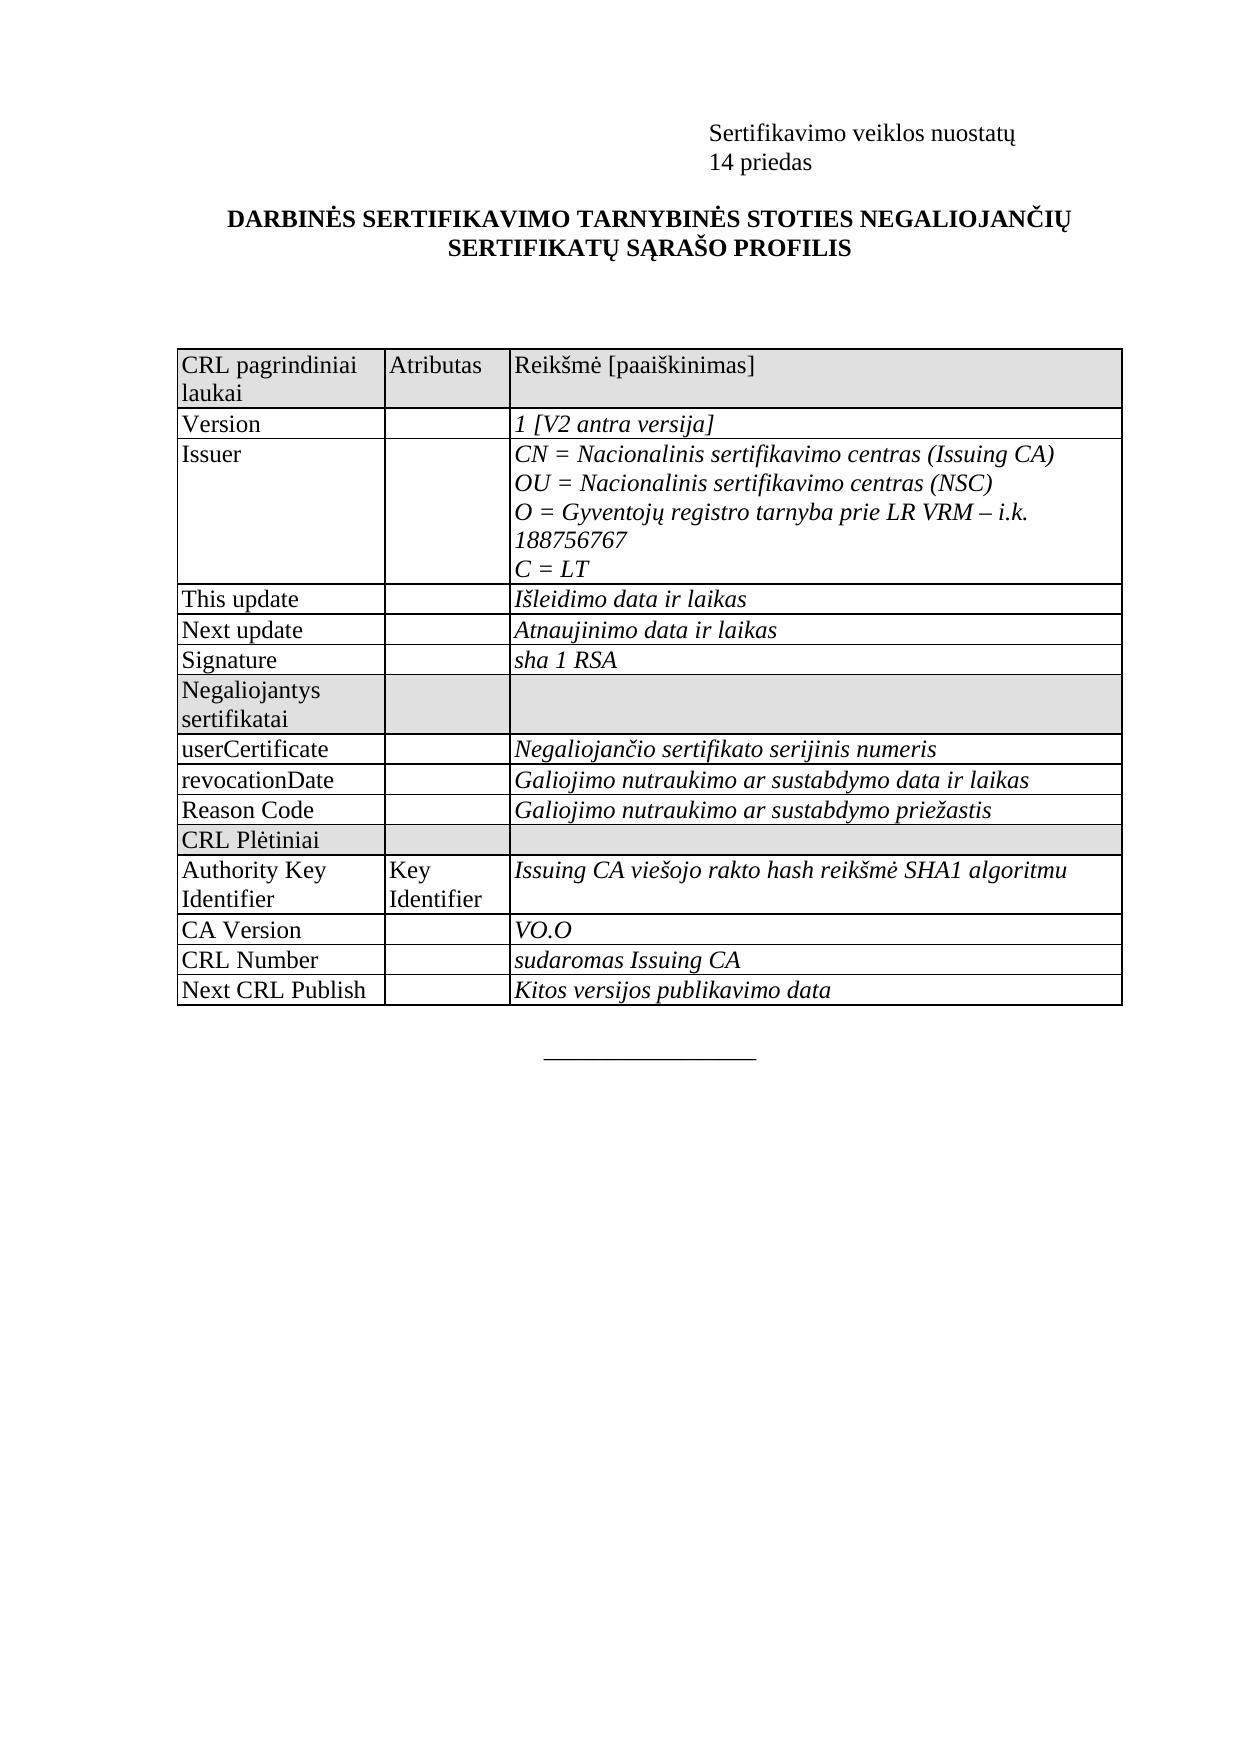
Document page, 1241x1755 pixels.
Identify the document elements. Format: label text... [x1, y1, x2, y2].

table_cell [386, 795, 509, 824]
text _________________ [177, 1034, 1122, 1063]
table_cell [386, 945, 509, 974]
table_cell Galiojimo nutraukimo ar sustabdymo priežastis [511, 795, 1121, 824]
table_cell sudaromas Issuing CA [511, 945, 1121, 974]
table_header Atributas [386, 350, 509, 407]
table_cell CN = Nacionalinis sertifikavimo centras (Issuing CA) OU = Nacionalinis sertifikavimo centras (NSC) O = Gyventojų registro tarnyba prie LR VRM – i.k. 188756767 C = LT [511, 439, 1121, 583]
table_cell 1 [V2 antra versija] [511, 409, 1121, 437]
table_cell revocationDate [178, 765, 384, 793]
table_cell Key Identifier [386, 856, 509, 913]
table_cell CRL Plėtiniai [178, 825, 384, 854]
table_cell userCertificate [178, 735, 384, 763]
table_cell Issuer [178, 439, 384, 583]
table_cell Issuing CA viešojo rakto hash reikšmė SHA1 algoritmu [511, 856, 1121, 913]
table_cell Negaliojantys sertifikatai [178, 675, 384, 733]
table_cell [386, 975, 509, 1004]
table_cell sha 1 RSA [511, 645, 1121, 674]
table_cell CRL Number [178, 945, 384, 974]
table_cell VO.O [511, 915, 1121, 943]
text 14 priedas [177, 147, 1122, 176]
table_cell Version [178, 409, 384, 437]
table_cell Negaliojančio sertifikato serijinis numeris [511, 735, 1121, 763]
text Sertifikavimo veiklos nuostatų [177, 118, 1122, 147]
table_cell [386, 409, 509, 437]
table_cell This update [178, 585, 384, 613]
table_cell [386, 645, 509, 674]
table_cell [511, 675, 1121, 733]
table_cell [386, 585, 509, 613]
table_cell Atnaujinimo data ir laikas [511, 615, 1121, 643]
table_cell [386, 615, 509, 643]
table_header CRL pagrindiniai laukai [178, 350, 384, 407]
table_cell [386, 439, 509, 583]
table_header Reikšmė [paaiškinimas] [511, 350, 1121, 407]
table_cell CA Version [178, 915, 384, 943]
table_cell Next CRL Publish [178, 975, 384, 1004]
table_cell [386, 735, 509, 763]
table_cell [386, 825, 509, 854]
table_cell Galiojimo nutraukimo ar sustabdymo data ir laikas [511, 765, 1121, 793]
table_cell Authority Key Identifier [178, 856, 384, 913]
text DARBINĖS SERTIFIKAVIMO TARNYBINĖS STOTIES NEGALIOJANČIŲ SERTIFIKATŲ SĄRAŠO PROFILIS [177, 204, 1122, 262]
table_cell [511, 825, 1121, 854]
table_cell Išleidimo data ir laikas [511, 585, 1121, 613]
table_cell [386, 675, 509, 733]
table_cell Next update [178, 615, 384, 643]
table_cell Kitos versijos publikavimo data [511, 975, 1121, 1004]
table_cell Reason Code [178, 795, 384, 824]
table_cell [386, 765, 509, 793]
table_cell Signature [178, 645, 384, 674]
table_cell [386, 915, 509, 943]
